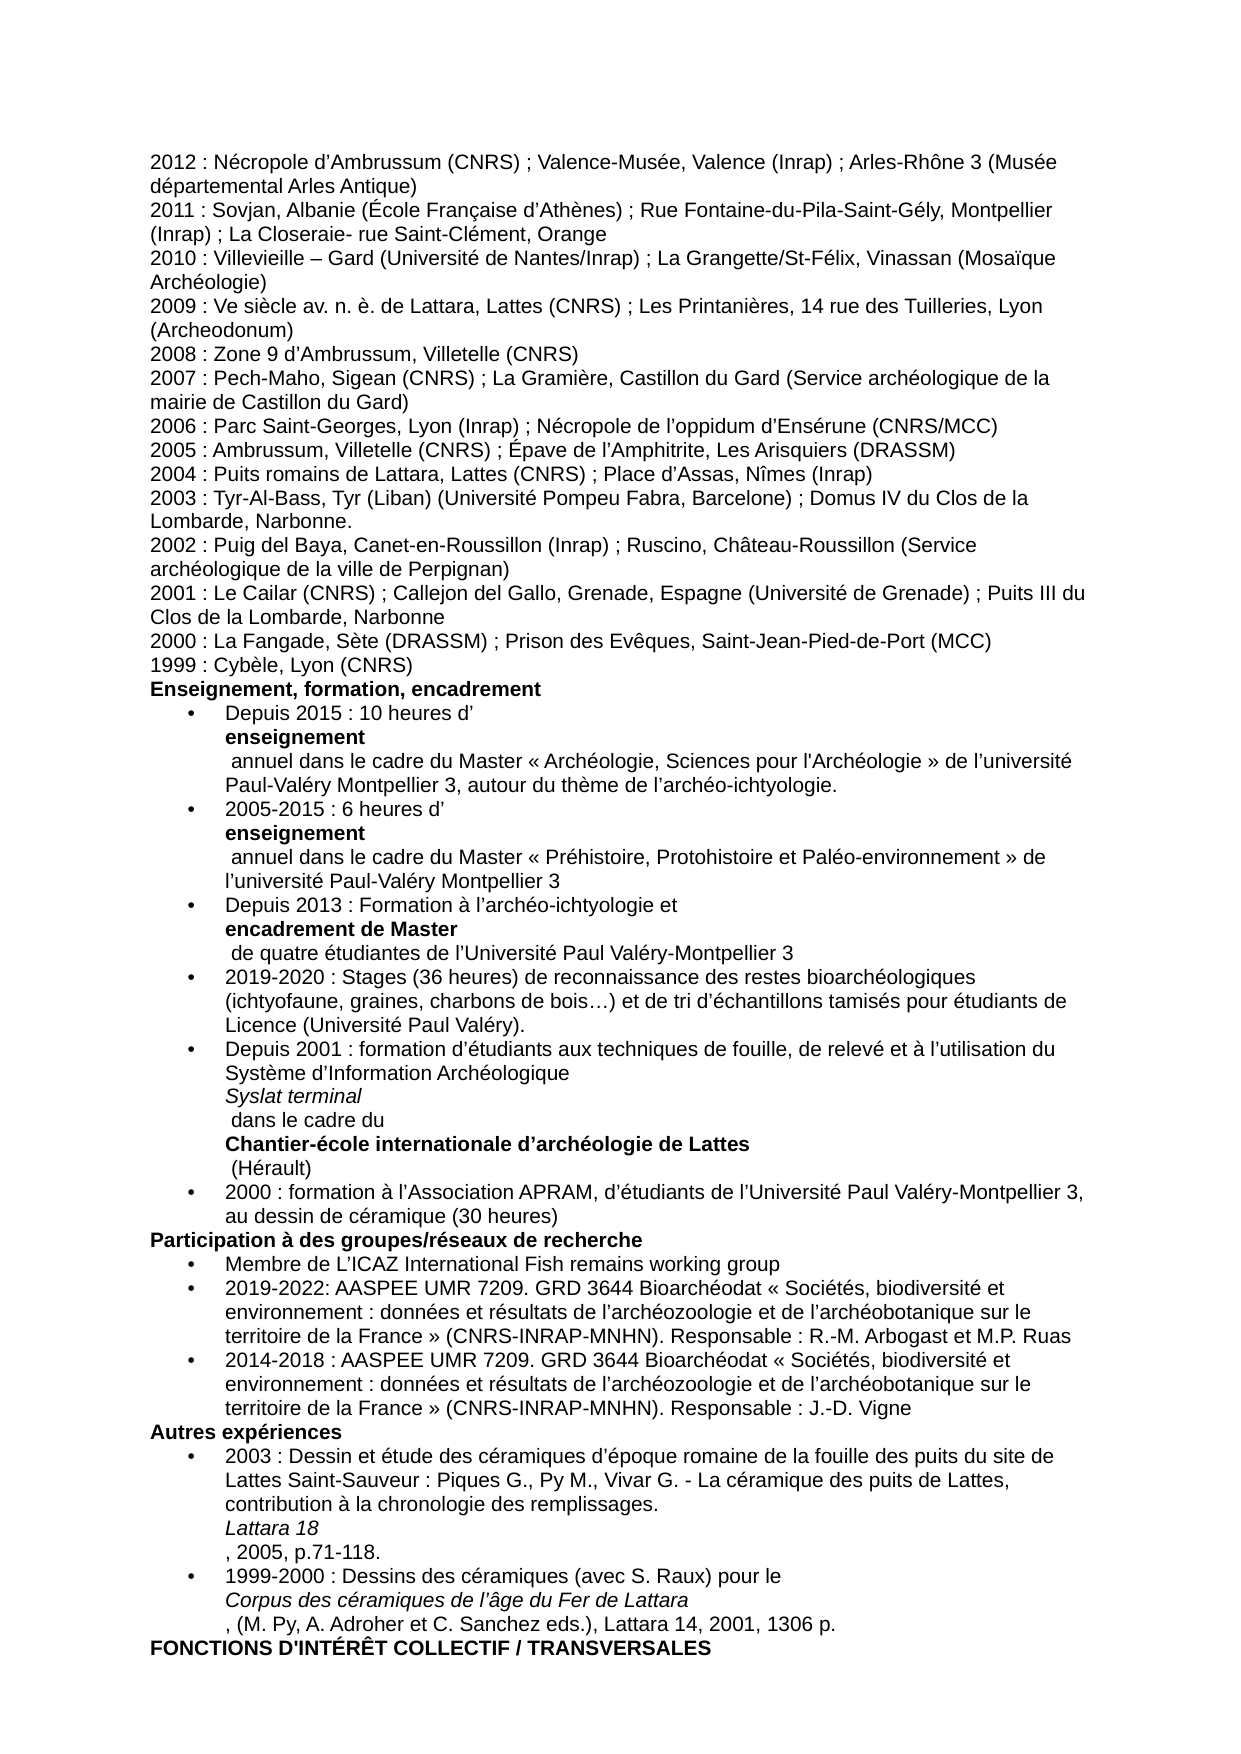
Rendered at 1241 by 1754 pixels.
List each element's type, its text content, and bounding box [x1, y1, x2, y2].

list 2019-2020 : Stages (36 heures) de reconnaissance des restes bioarchéologiques (ichtyofaune, graines, charbons de bois…) et de tri d’échantillons tamisés pour étudiants de Licence (Université Paul Valéry). [187, 964, 1090, 1036]
list annuel dans le cadre du Master « Préhistoire, Protohistoire et Paléo-environnement » de l’université Paul-Valéry Montpellier 3 [187, 845, 1090, 893]
list Corpus des céramiques de l’âge du Fer de Lattara [187, 1587, 1090, 1611]
list enseignement [187, 725, 1090, 749]
text 2004 : Puits romains de Lattara, Lattes (CNRS) ; Place d’Assas, Nîmes (Inrap) [150, 461, 1090, 485]
text 2010 : Villevieille – Gard (Université de Nantes/Inrap) ; La Grangette/St-Félix, Vinassan (Mosaïque Archéologie) [150, 246, 1090, 294]
text 2007 : Pech-Maho, Sigean (CNRS) ; La Gramière, Castillon du Gard (Service archéologique de la mairie de Castillon du Gard) [150, 366, 1090, 413]
list 2000 : formation à l’Association APRAM, d’étudiants de l’Université Paul Valéry-Montpellier 3, au dessin de céramique (30 heures) [187, 1180, 1090, 1228]
list Chantier-école internationale d’archéologie de Lattes [187, 1132, 1090, 1156]
list , 2005, p.71-118. [187, 1539, 1090, 1563]
list Depuis 2015 : 10 heures d’ [187, 701, 1090, 725]
text Participation à des groupes/réseaux de recherche [150, 1228, 1090, 1252]
list Membre de L’ICAZ International Fish remains working group [187, 1252, 1090, 1276]
text 1999 : Cybèle, Lyon (CNRS) [150, 653, 1090, 677]
text 2003 : Tyr-Al-Bass, Tyr (Liban) (Université Pompeu Fabra, Barcelone) ; Domus IV du Clos de la Lombarde, Narbonne. [150, 485, 1090, 533]
text Autres expériences [150, 1420, 1090, 1444]
text 2011 : Sovjan, Albanie (École Française d’Athènes) ; Rue Fontaine-du-Pila-Saint-Gély, Montpellier (Inrap) ; La Closeraie- rue Saint-Clément, Orange [150, 198, 1090, 246]
list enseignement [187, 821, 1090, 845]
list 2014-2018 : AASPEE UMR 7209. GRD 3644 Bioarchéodat « Sociétés, biodiversité et environnement : données et résultats de l’archéozoologie et de l’archéobotanique sur le territoire de la France » (CNRS-INRAP-MNHN). Responsable : J.-D. Vigne [187, 1348, 1090, 1420]
list , (M. Py, A. Adroher et C. Sanchez eds.), Lattara 14, 2001, 1306 p. [187, 1611, 1090, 1635]
list dans le cadre du [187, 1108, 1090, 1132]
list 2005-2015 : 6 heures d’ [187, 797, 1090, 821]
list Depuis 2013 : Formation à l’archéo-ichtyologie et [187, 893, 1090, 917]
list Lattara 18 [187, 1516, 1090, 1539]
list annuel dans le cadre du Master « Archéologie, Sciences pour l'Archéologie » de l’université Paul-Valéry Montpellier 3, autour du thème de l’archéo-ichtyologie. [187, 749, 1090, 797]
list Syslat terminal [187, 1084, 1090, 1108]
text 2006 : Parc Saint-Georges, Lyon (Inrap) ; Nécropole de l’oppidum d’Ensérune (CNRS/MCC) [150, 413, 1090, 437]
list encadrement de Master [187, 917, 1090, 941]
text 2009 : Ve siècle av. n. è. de Lattara, Lattes (CNRS) ; Les Printanières, 14 rue des Tuilleries, Lyon (Archeodonum) [150, 294, 1090, 342]
text FONCTIONS D'INTÉRÊT COLLECTIF / TRANSVERSALES [150, 1635, 1090, 1659]
list (Hérault) [187, 1156, 1090, 1180]
text 2005 : Ambrussum, Villetelle (CNRS) ; Épave de l’Amphitrite, Les Arisquiers (DRASSM) [150, 437, 1090, 461]
list 1999-2000 : Dessins des céramiques (avec S. Raux) pour le [187, 1563, 1090, 1587]
text 2012 : Nécropole d’Ambrussum (CNRS) ; Valence-Musée, Valence (Inrap) ; Arles-Rhône 3 (Musée départemental Arles Antique) [150, 150, 1090, 198]
list Depuis 2001 : formation d’étudiants aux techniques de fouille, de relevé et à l’utilisation du Système d’Information Archéologique [187, 1036, 1090, 1084]
text 2001 : Le Cailar (CNRS) ; Callejon del Gallo, Grenade, Espagne (Université de Grenade) ; Puits III du Clos de la Lombarde, Narbonne [150, 581, 1090, 629]
list 2019-2022: AASPEE UMR 7209. GRD 3644 Bioarchéodat « Sociétés, biodiversité et environnement : données et résultats de l’archéozoologie et de l’archéobotanique sur le territoire de la France » (CNRS-INRAP-MNHN). Responsable : R.-M. Arbogast et M.P. Ruas [187, 1276, 1090, 1348]
text 2000 : La Fangade, Sète (DRASSM) ; Prison des Evêques, Saint-Jean-Pied-de-Port (MCC) [150, 629, 1090, 653]
text 2008 : Zone 9 d’Ambrussum, Villetelle (CNRS) [150, 342, 1090, 366]
text 2002 : Puig del Baya, Canet-en-Roussillon (Inrap) ; Ruscino, Château-Roussillon (Service archéologique de la ville de Perpignan) [150, 533, 1090, 581]
text Enseignement, formation, encadrement [150, 677, 1090, 701]
list 2003 : Dessin et étude des céramiques d’époque romaine de la fouille des puits du site de Lattes Saint-Sauveur : Piques G., Py M., Vivar G. - La céramique des puits de Lattes, contribution à la chronologie des remplissages. [187, 1444, 1090, 1516]
list de quatre étudiantes de l’Université Paul Valéry-Montpellier 3 [187, 941, 1090, 964]
